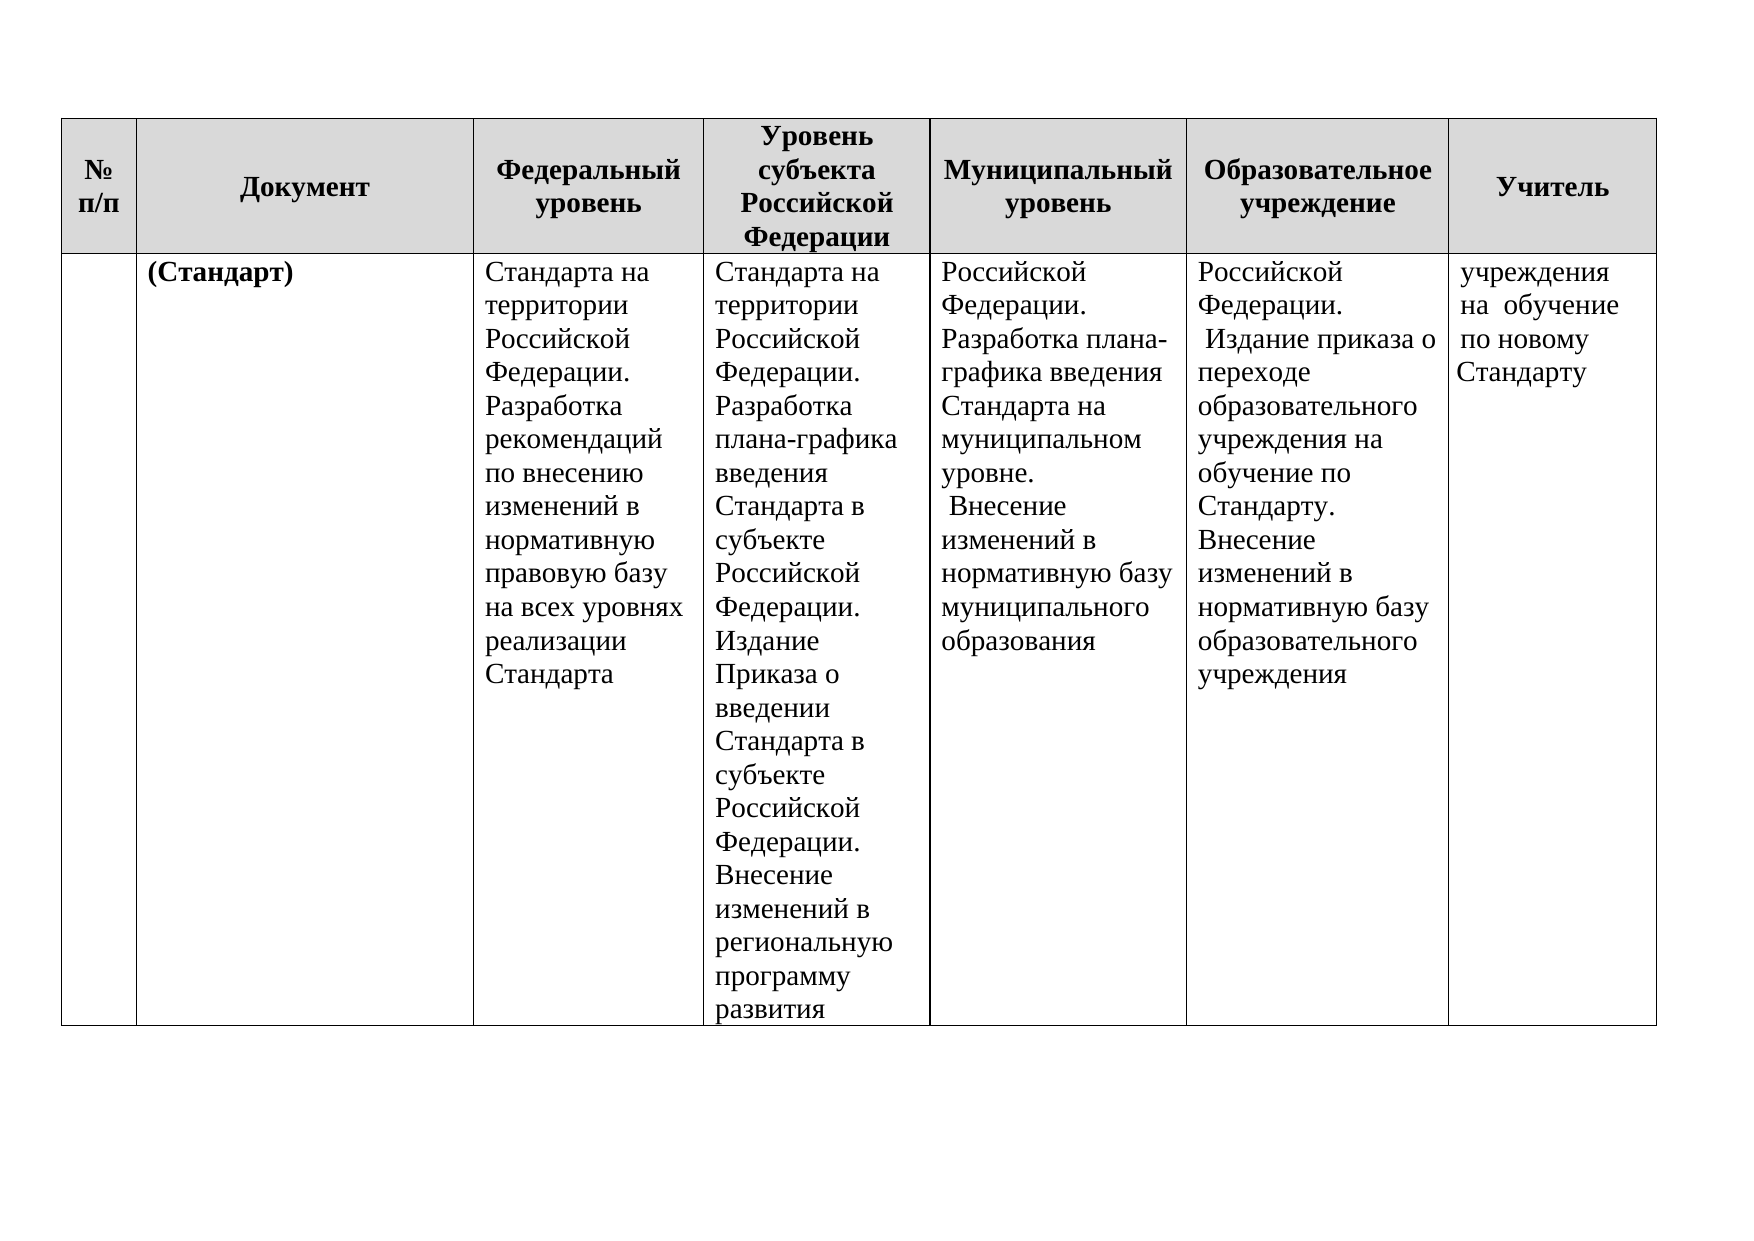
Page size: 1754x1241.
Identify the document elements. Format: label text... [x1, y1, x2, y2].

table_cell учреждения на обучение по новому Стандарту [1449, 254, 1656, 1025]
table_cell Российской Федерации. Издание приказа о переходе образовательного учреждения на обучение по Стандарту. Внесение изменений в нормативную базу образовательного учреждения [1187, 254, 1448, 1025]
table_header Образовательное учреждение [1187, 119, 1448, 253]
table_cell Стандарта на территории Российской Федерации. Разработка плана-графика введения Стандарта в субъекте Российской Федерации. Издание Приказа о введении Стандарта в субъекте Российской Федерации. Внесение изменений в региональную программу развития [704, 254, 929, 1025]
table_header Документ [137, 119, 473, 253]
table_cell (Стандарт) [137, 254, 473, 1025]
table_header Уровень субъекта Российской Федерации [704, 119, 929, 253]
table_header Федеральный уровень [474, 119, 703, 253]
table_header Муниципальный уровень [931, 119, 1186, 253]
table_cell [62, 254, 136, 1025]
table_cell Российской Федерации. Разработка плана-графика введения Стандарта на муниципальном уровне. Внесение изменений в нормативную базу муниципального образования [931, 254, 1186, 1025]
table_cell Стандарта на территории Российской Федерации. Разработка рекомендаций по внесению изменений в нормативную правовую базу на всех уровнях реализации Стандарта [474, 254, 703, 1025]
table_header Учитель [1449, 119, 1656, 253]
table_header № п/п [62, 119, 136, 253]
